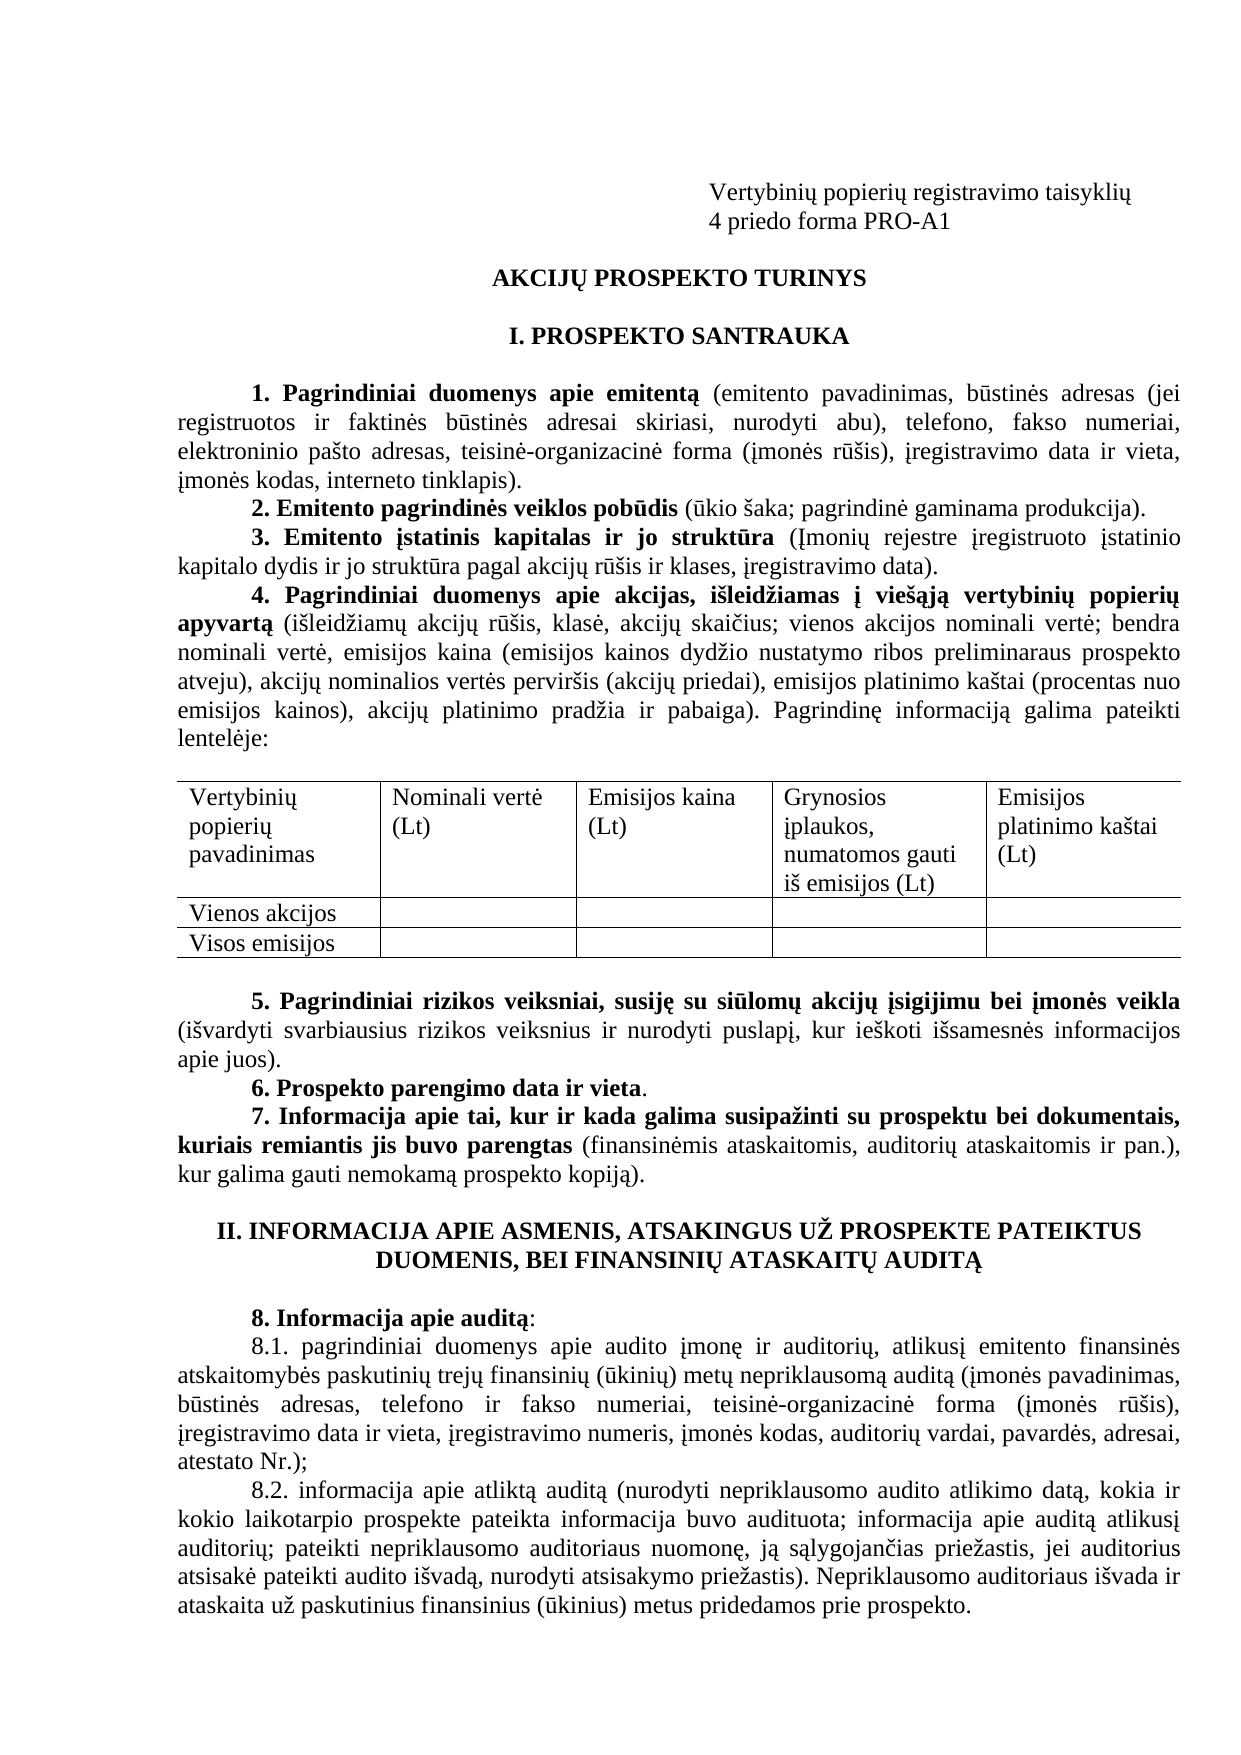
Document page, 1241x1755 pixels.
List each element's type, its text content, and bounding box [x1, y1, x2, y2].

table_header Vertybinių popierių pavadinimas [177, 782, 380, 897]
table_cell [381, 928, 576, 957]
text II. INFORMACIJA APIE ASMENIS, ATSAKINGUS UŽ PROSPEKTE PATEIKTUS DUOMENIS, BEI FINANSINIŲ ATASKAITŲ AUDITĄ [177, 1216, 1181, 1274]
table_cell [577, 928, 772, 957]
table_cell [773, 928, 986, 957]
text I. PROSPEKTO SANTRAUKA [177, 321, 1181, 350]
text 3. Emitento įstatinis kapitalas ir jo struktūra (Įmonių rejestre įregistruoto įstatinio kapitalo dydis ir jo struktūra pagal akcijų rūšis ir klases, įregistravimo data). [177, 522, 1181, 580]
text 6. Prospekto parengimo data ir vieta. [177, 1073, 1181, 1101]
table_header Grynosios įplaukos, numatomos gauti iš emisijos (Lt) [773, 782, 986, 897]
text 2. Emitento pagrindinės veiklos pobūdis (ūkio šaka; pagrindinė gaminama produkcija). [177, 493, 1181, 522]
table_cell [577, 898, 772, 927]
text 4 priedo forma PRO-A1 [177, 206, 1181, 235]
text 8.2. informacija apie atliktą auditą (nurodyti nepriklausomo audito atlikimo datą, kokia ir kokio laikotarpio prospekte pateikta informacija buvo audituota; informacija apie auditą atlikusį auditorių; pateikti nepriklausomo auditoriaus nuomonę, ją sąlygojančias priežastis, jei auditorius atsisakė pateikti audito išvadą, nurodyti atsisakymo priežastis). Nepriklausomo auditoriaus išvada ir ataskaita už paskutinius finansinius (ūkinius) metus pridedamos prie prospekto. [177, 1475, 1181, 1619]
text AKCIJŲ PROSPEKTO TURINYS [177, 263, 1181, 292]
table_cell [987, 928, 1181, 957]
table_cell Vienos akcijos [177, 898, 380, 927]
text 4. Pagrindiniai duomenys apie akcijas, išleidžiamas į viešąją vertybinių popierių apyvartą (išleidžiamų akcijų rūšis, klasė, akcijų skaičius; vienos akcijos nominali vertė; bendra nominali vertė, emisijos kaina (emisijos kainos dydžio nustatymo ribos preliminaraus prospekto atveju), akcijų nominalios vertės perviršis (akcijų priedai), emisijos platinimo kaštai (procentas nuo emisijos kainos), akcijų platinimo pradžia ir pabaiga). Pagrindinę informaciją galima pateikti lentelėje: [177, 580, 1181, 752]
table_header Nominali vertė (Lt) [381, 782, 576, 897]
text 5. Pagrindiniai rizikos veiksniai, susiję su siūlomų akcijų įsigijimu bei įmonės veikla (išvardyti svarbiausius rizikos veiksnius ir nurodyti puslapį, kur ieškoti išsamesnės informacijos apie juos). [177, 986, 1181, 1073]
table_cell Visos emisijos [177, 928, 380, 957]
text 8.1. pagrindiniai duomenys apie audito įmonę ir auditorių, atlikusį emitento finansinės atskaitomybės paskutinių trejų finansinių (ūkinių) metų nepriklausomą auditą (įmonės pavadinimas, būstinės adresas, telefono ir fakso numeriai, teisinė-organizacinė forma (įmonės rūšis), įregistravimo data ir vieta, įregistravimo numeris, įmonės kodas, auditorių vardai, pavardės, adresai, atestato Nr.); [177, 1331, 1181, 1475]
table_cell [987, 898, 1181, 927]
table_header Emisijos kaina (Lt) [577, 782, 772, 897]
text 8. Informacija apie auditą: [177, 1303, 1181, 1331]
text Vertybinių popierių registravimo taisyklių [177, 177, 1181, 206]
text 1. Pagrindiniai duomenys apie emitentą (emitento pavadinimas, būstinės adresas (jei registruotos ir faktinės būstinės adresai skiriasi, nurodyti abu), telefono, fakso numeriai, elektroninio pašto adresas, teisinė-organizacinė forma (įmonės rūšis), įregistravimo data ir vieta, įmonės kodas, interneto tinklapis). [177, 378, 1181, 493]
table_cell [773, 898, 986, 927]
table_cell [381, 898, 576, 927]
table_header Emisijos platinimo kaštai (Lt) [987, 782, 1181, 897]
text 7. Informacija apie tai, kur ir kada galima susipažinti su prospektu bei dokumentais, kuriais remiantis jis buvo parengtas (finansinėmis ataskaitomis, auditorių ataskaitomis ir pan.), kur galima gauti nemokamą prospekto kopiją). [177, 1101, 1181, 1188]
